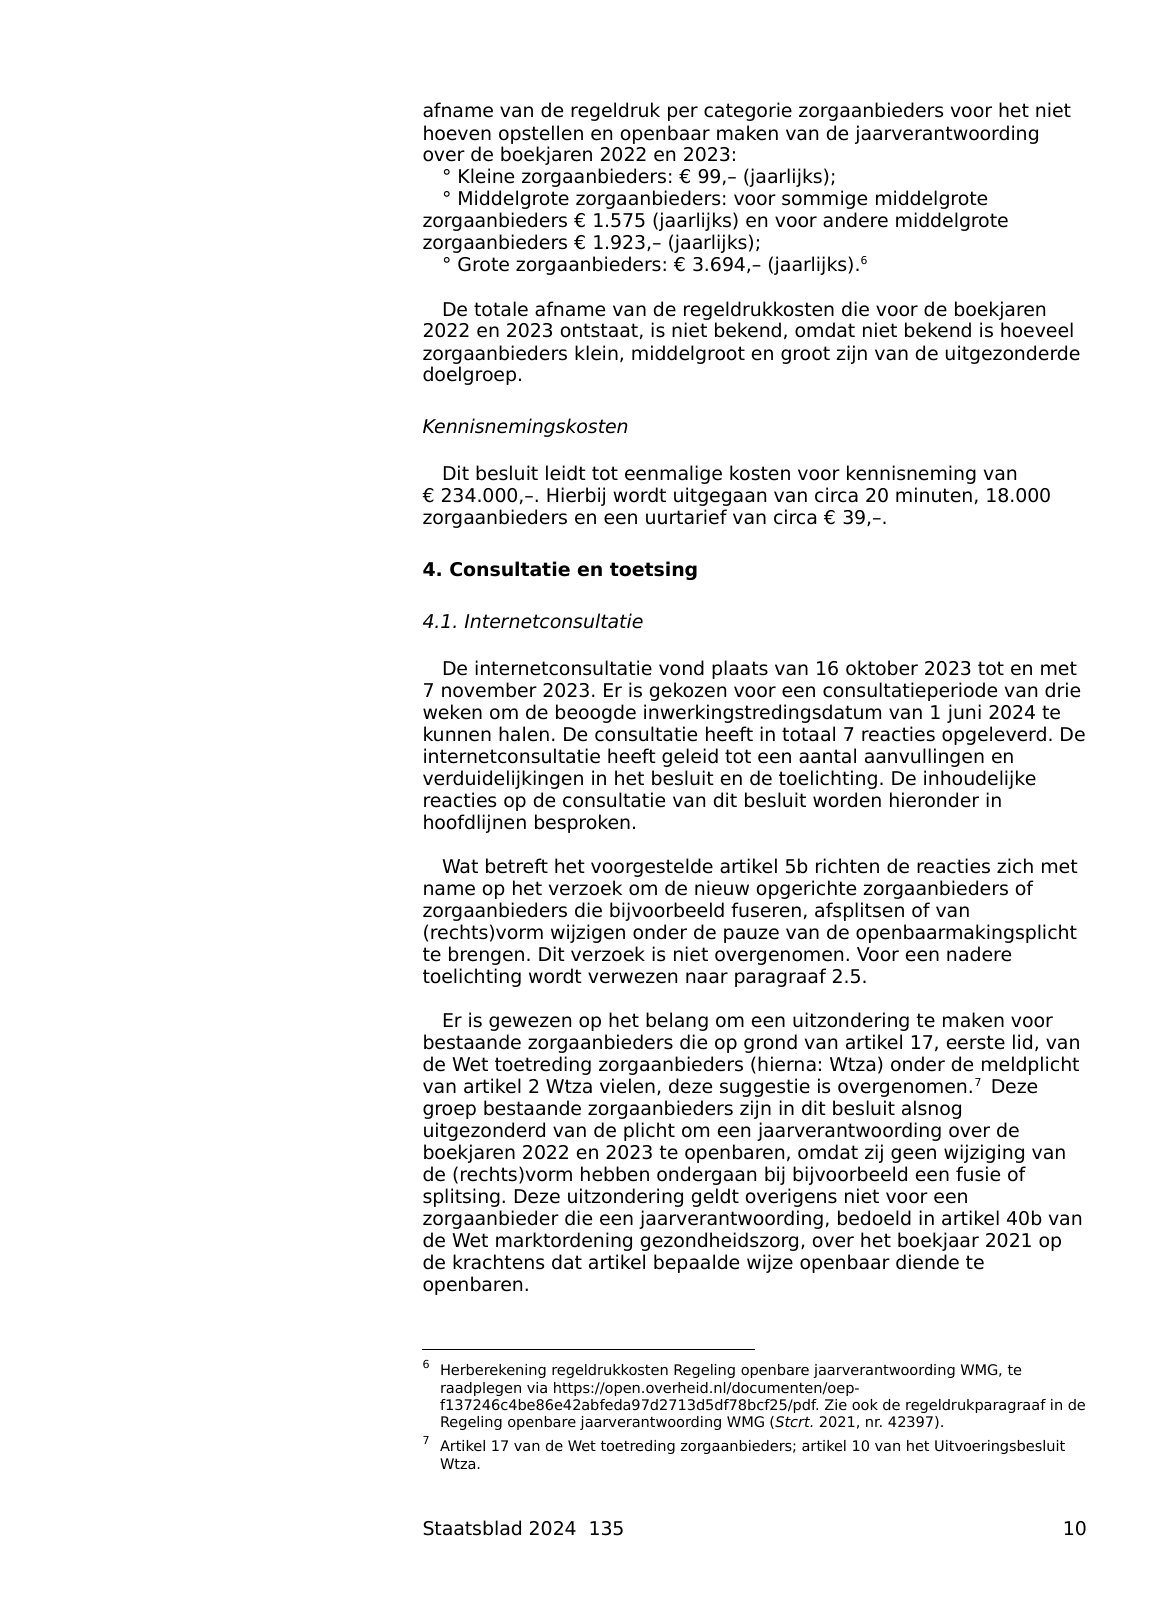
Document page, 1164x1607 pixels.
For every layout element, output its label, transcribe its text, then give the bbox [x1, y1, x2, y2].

text Herberekening regeldrukkosten Regeling openbare jaarverantwoording WMG, te raadplegen via https://open.overheid.nl/documenten/oep-f137246c4be86e42abfeda97d2713d5df78bcf25/pdf. Zie ook de regeldrukparagraaf in de Regeling openbare jaarverantwoording WMG (Stcrt. 2021, nr. 42397). [422, 1358, 1087, 1431]
text ° Grote zorgaanbieders: € 3.694,– (jaarlijks). [422, 254, 1087, 276]
text ° Kleine zorgaanbieders: € 99,– (jaarlijks); [422, 166, 1087, 188]
text Artikel 17 van de Wet toetreding zorgaanbieders; artikel 10 van het Uitvoeringsbesluit Wtza. [422, 1434, 1087, 1473]
subtitle 4.1. Internetconsultatie [422, 611, 1087, 633]
text Er is gewezen op het belang om een uitzondering te maken voor bestaande zorgaanbieders die op grond van artikel 17, eerste lid, van de Wet toetreding zorgaanbieders (hierna: Wtza) onder de meldplicht van artikel 2 Wtza vielen, deze suggestie is overgenomen. Deze groep bestaande zorgaanbieders zijn in dit besluit alsnog uitgezonderd van de plicht om een jaarverantwoording over de boekjaren 2022 en 2023 te openbaren, omdat zij geen wijziging van de (rechts)vorm hebben ondergaan bij bijvoorbeeld een fusie of splitsing. Deze uitzondering geldt overigens niet voor een zorgaanbieder die een jaarverantwoording, bedoeld in artikel 40b van de Wet marktordening gezondheidszorg, over het boekjaar 2021 op de krachtens dat artikel bepaalde wijze openbaar diende te openbaren. [422, 1010, 1087, 1296]
subtitle 4. Consultatie en toetsing [422, 559, 1087, 581]
text afname van de regeldruk per categorie zorgaanbieders voor het niet hoeven opstellen en openbaar maken van de jaarverantwoording over de boekjaren 2022 en 2023: [422, 100, 1087, 166]
text Dit besluit leidt tot eenmalige kosten voor kennisneming van € 234.000,–. Hierbij wordt uitgegaan van circa 20 minuten, 18.000 zorgaanbieders en een uurtarief van circa € 39,–. [422, 463, 1087, 529]
subtitle Kennisnemingskosten [422, 416, 1087, 438]
text De internetconsultatie vond plaats van 16 oktober 2023 tot en met 7 november 2023. Er is gekozen voor een consultatieperiode van drie weken om de beoogde inwerkingstredingsdatum van 1 juni 2024 te kunnen halen. De consultatie heeft in totaal 7 reacties opgeleverd. De internetconsultatie heeft geleid tot een aantal aanvullingen en verduidelijkingen in het besluit en de toelichting. De inhoudelijke reacties op de consultatie van dit besluit worden hieronder in hoofdlijnen besproken. [422, 658, 1087, 834]
text ° Middelgrote zorgaanbieders: voor sommige middelgrote zorgaanbieders € 1.575 (jaarlijks) en voor andere middelgrote zorgaanbieders € 1.923,– (jaarlijks); [422, 188, 1087, 254]
text Wat betreft het voorgestelde artikel 5b richten de reacties zich met name op het verzoek om de nieuw opgerichte zorgaanbieders of zorgaanbieders die bijvoorbeeld fuseren, afsplitsen of van (rechts)vorm wijzigen onder de pauze van de openbaarmakingsplicht te brengen. Dit verzoek is niet overgenomen. Voor een nadere toelichting wordt verwezen naar paragraaf 2.5. [422, 856, 1087, 988]
text De totale afname van de regeldrukkosten die voor de boekjaren 2022 en 2023 ontstaat, is niet bekend, omdat niet bekend is hoeveel zorgaanbieders klein, middelgroot en groot zijn van de uitgezonderde doelgroep. [422, 298, 1087, 386]
